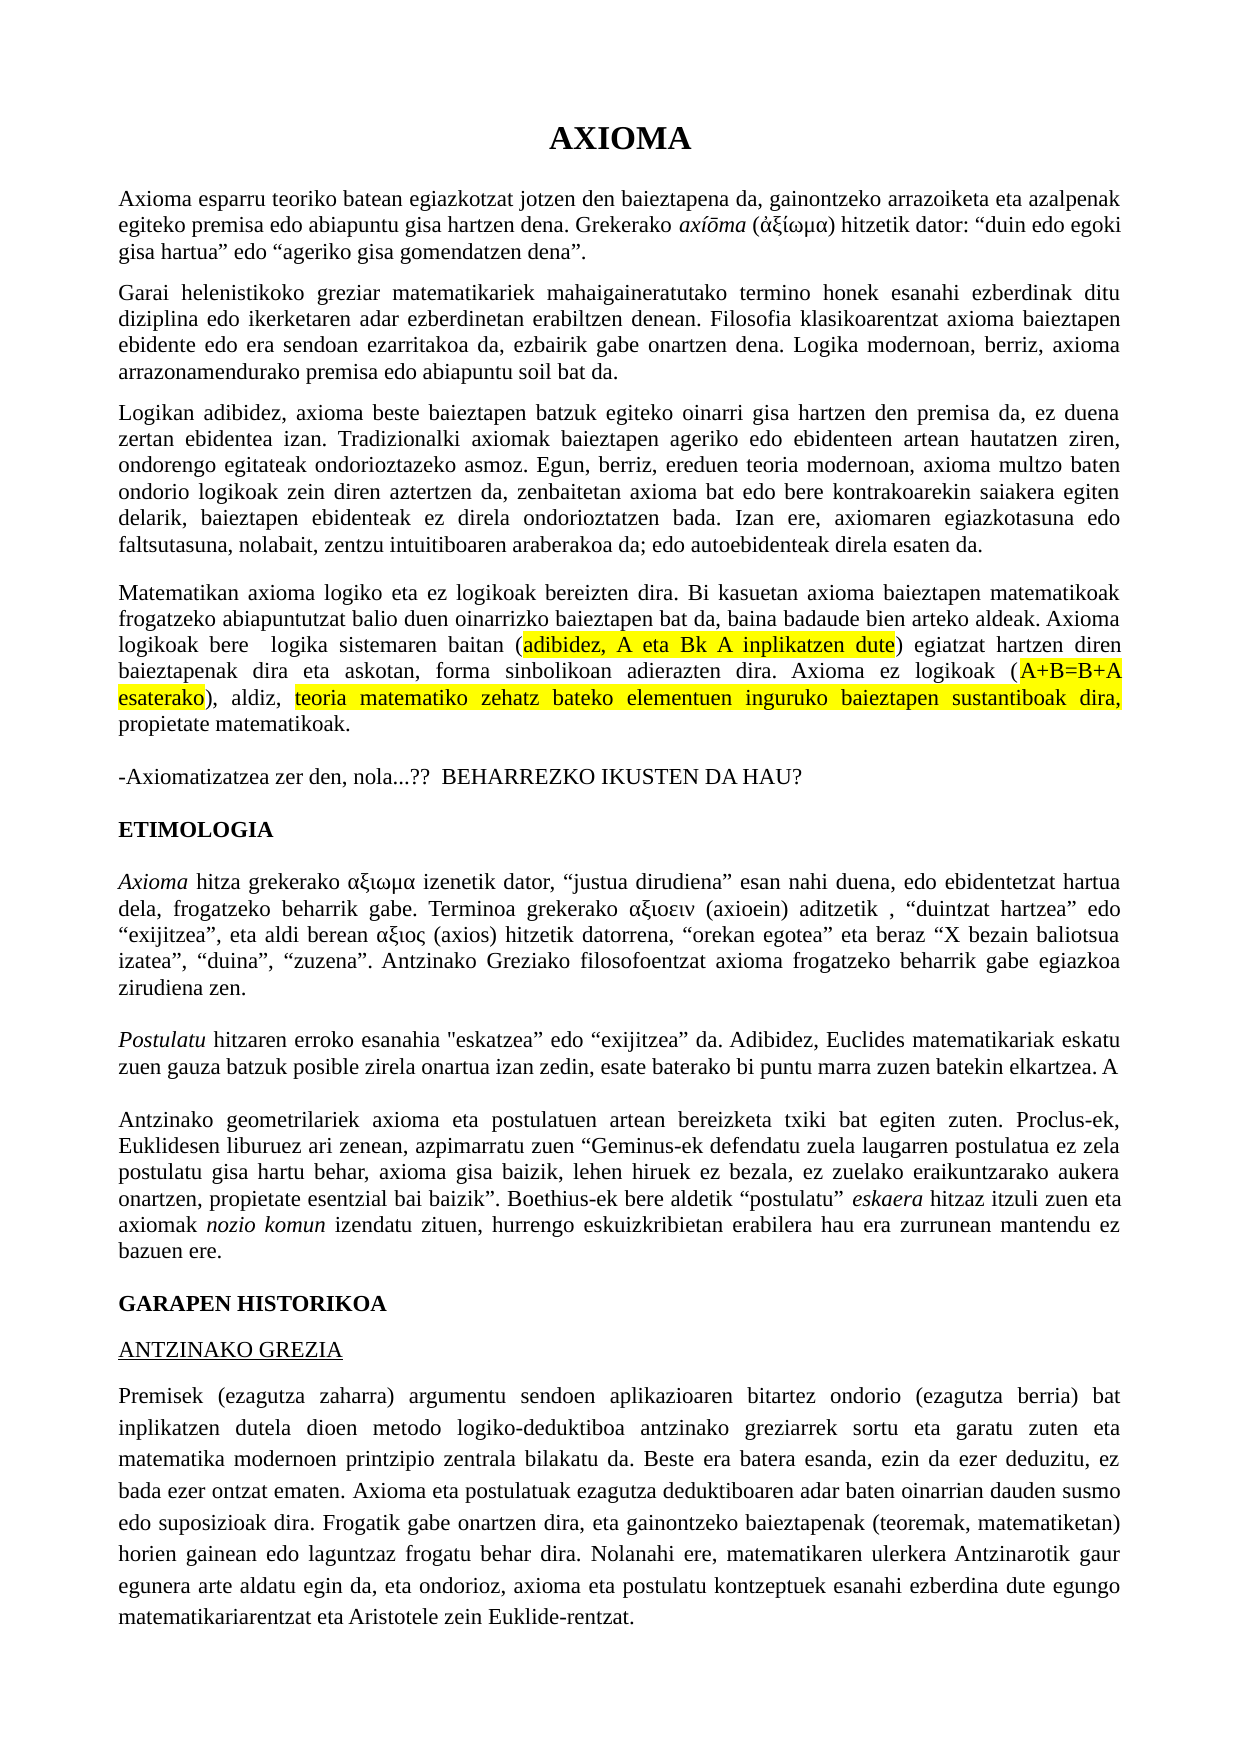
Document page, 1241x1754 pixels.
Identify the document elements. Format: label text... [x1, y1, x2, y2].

text Matematikan axioma logiko eta ez logikoak bereizten dira. Bi kasuetan axioma baieztapen matematikoak frogatzeko abiapuntutzat balio duen oinarrizko baieztapen bat da, baina badaude bien arteko aldeak. Axioma logikoak bere logika sistemaren baitan (adibidez, A eta Bk A inplikatzen dute) egiatzat hartzen diren baieztapenak dira eta askotan, forma sinbolikoan adierazten dira. Axioma ez logikoak (A+B=B+A esaterako), aldiz, teoria matematiko zehatz bateko elementuen inguruko baieztapen sustantiboak dira, propietate matematikoak. [118, 578, 1122, 737]
text Axioma esparru teoriko batean egiazkotzat jotzen den baieztapena da, gainontzeko arrazoiketa eta azalpenak egiteko premisa edo abiapuntu gisa hartzen dena. Grekerako axíōma (ἀξίωμα) hitzetik dator: “duin edo egoki gisa hartua” edo “ageriko gisa gomendatzen dena”. [118, 185, 1122, 264]
text Logikan adibidez, axioma beste baieztapen batzuk egiteko oinarri gisa hartzen den premisa da, ez duena zertan ebidentea izan. Tradizionalki axiomak baieztapen ageriko edo ebidenteen artean hautatzen ziren, ondorengo egitateak ondorioztazeko asmoz. Egun, berriz, ereduen teoria modernoan, axioma multzo baten ondorio logikoak zein diren aztertzen da, zenbaitetan axioma bat edo bere kontrakoarekin saiakera egiten delarik, baieztapen ebidenteak ez direla ondorioztatzen bada. Izan ere, axiomaren egiazkotasuna edo faltsutasuna, nolabait, zentzu intuitiboaren araberakoa da; edo autoebidenteak direla esaten da. [118, 399, 1122, 557]
text -Axiomatizatzea zer den, nola...?? BEHARREZKO IKUSTEN DA HAU? [118, 763, 1122, 789]
text AXIOMA [118, 118, 1122, 156]
text GARAPEN HISTORIKOA [118, 1290, 1122, 1316]
text Postulatu hitzaren erroko esanahia ''eskatzea” edo “exijitzea” da. Adibidez, Euclides matematikariak eskatu zuen gauza batzuk posible zirela onartua izan zedin, esate baterako bi puntu marra zuzen batekin elkartzea. A [118, 1027, 1122, 1079]
text ETIMOLOGIA [118, 816, 1122, 842]
text Antzinako geometrilariek axioma eta postulatuen artean bereizketa txiki bat egiten zuten. Proclus-ek, Euklidesen liburuez ari zenean, azpimarratu zuen “Geminus-ek defendatu zuela laugarren postulatua ez zela postulatu gisa hartu behar, axioma gisa baizik, lehen hiruek ez bezala, ez zuelako eraikuntzarako aukera onartzen, propietate esentzial bai baizik”. Boethius-ek bere aldetik “postulatu” eskaera hitzaz itzuli zuen eta axiomak nozio komun izendatu zituen, hurrengo eskuizkribietan erabilera hau era zurrunean mantendu ez bazuen ere. [118, 1106, 1122, 1264]
text Premisek (ezagutza zaharra) argumentu sendoen aplikazioaren bitartez ondorio (ezagutza berria) bat inplikatzen dutela dioen metodo logiko-deduktiboa antzinako greziarrek sortu eta garatu zuten eta matematika modernoen printzipio zentrala bilakatu da. Beste era batera esanda, ezin da ezer deduzitu, ez bada ezer ontzat ematen. Axioma eta postulatuak ezagutza deduktiboaren adar baten oinarrian dauden susmo edo suposizioak dira. Frogatik gabe onartzen dira, eta gainontzeko baieztapenak (teoremak, matematiketan) horien gainean edo laguntzaz frogatu behar dira. Nolanahi ere, matematikaren ulerkera Antzinarotik gaur egunera arte aldatu egin da, eta ondorioz, axioma eta postulatu kontzeptuek esanahi ezberdina dute egungo matematikariarentzat eta Aristotele zein Euklide-rentzat. [118, 1382, 1122, 1630]
text ANTZINAKO GREZIA [118, 1336, 1122, 1363]
text Axioma hitza grekerako αξιωμα izenetik dator, “justua dirudiena” esan nahi duena, edo ebidentetzat hartua dela, frogatzeko beharrik gabe. Terminoa grekerako αξιοειν (axioein) aditzetik , “duintzat hartzea” edo “exijitzea”, eta aldi berean αξιος (axios) hitzetik datorrena, “orekan egotea” eta beraz “X bezain baliotsua izatea”, “duina”, “zuzena”. Antzinako Greziako filosofoentzat axioma frogatzeko beharrik gabe egiazkoa zirudiena zen. [118, 868, 1122, 1000]
text Garai helenistikoko greziar matematikariek mahaigaineratutako termino honek esanahi ezberdinak ditu diziplina edo ikerketaren adar ezberdinetan erabiltzen denean. Filosofia klasikoarentzat axioma baieztapen ebidente edo era sendoan ezarritakoa da, ezbairik gabe onartzen dena. Logika modernoan, berriz, axioma arrazonamendurako premisa edo abiapuntu soil bat da. [118, 279, 1122, 384]
